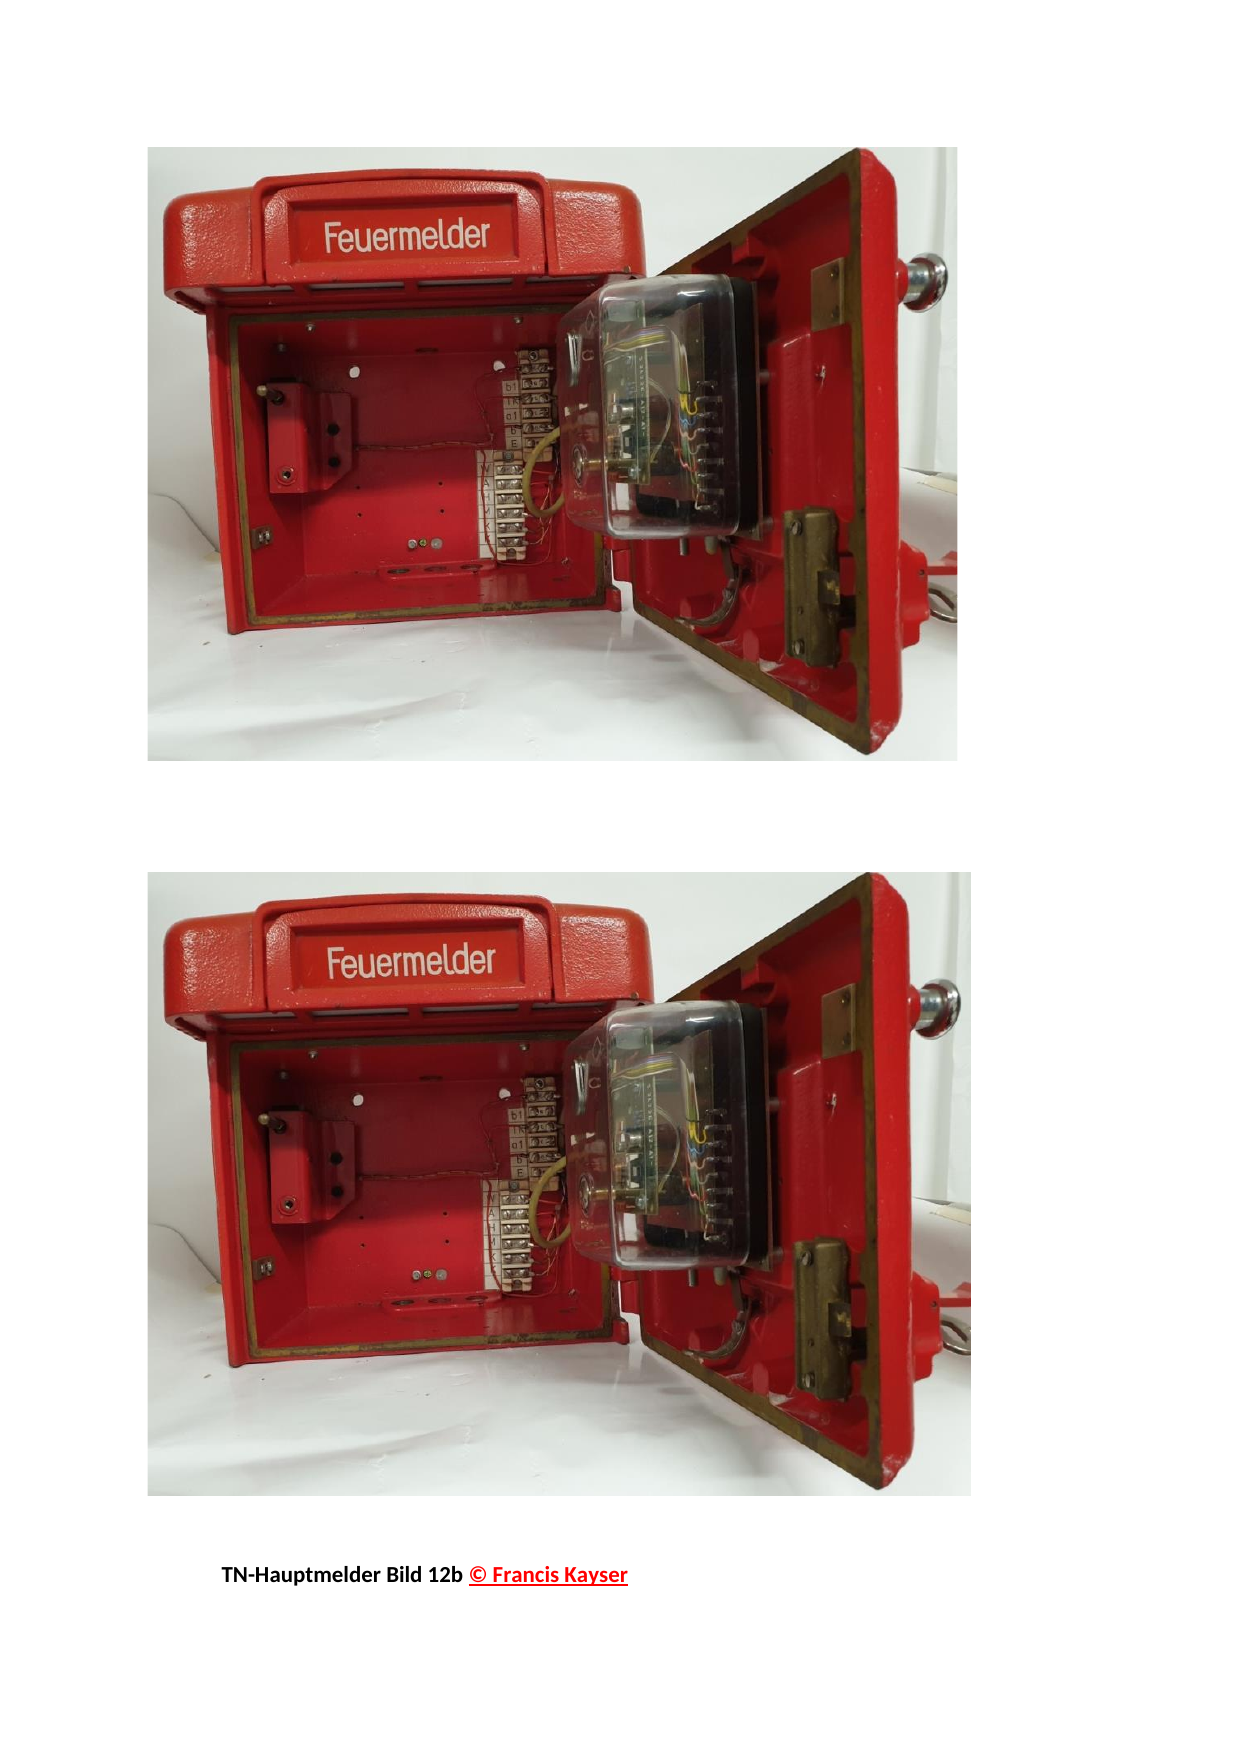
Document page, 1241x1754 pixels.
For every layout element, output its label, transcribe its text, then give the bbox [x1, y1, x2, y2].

text TN-Hauptmelder Bild 12b © Francis Kayser [148, 1560, 1093, 1588]
